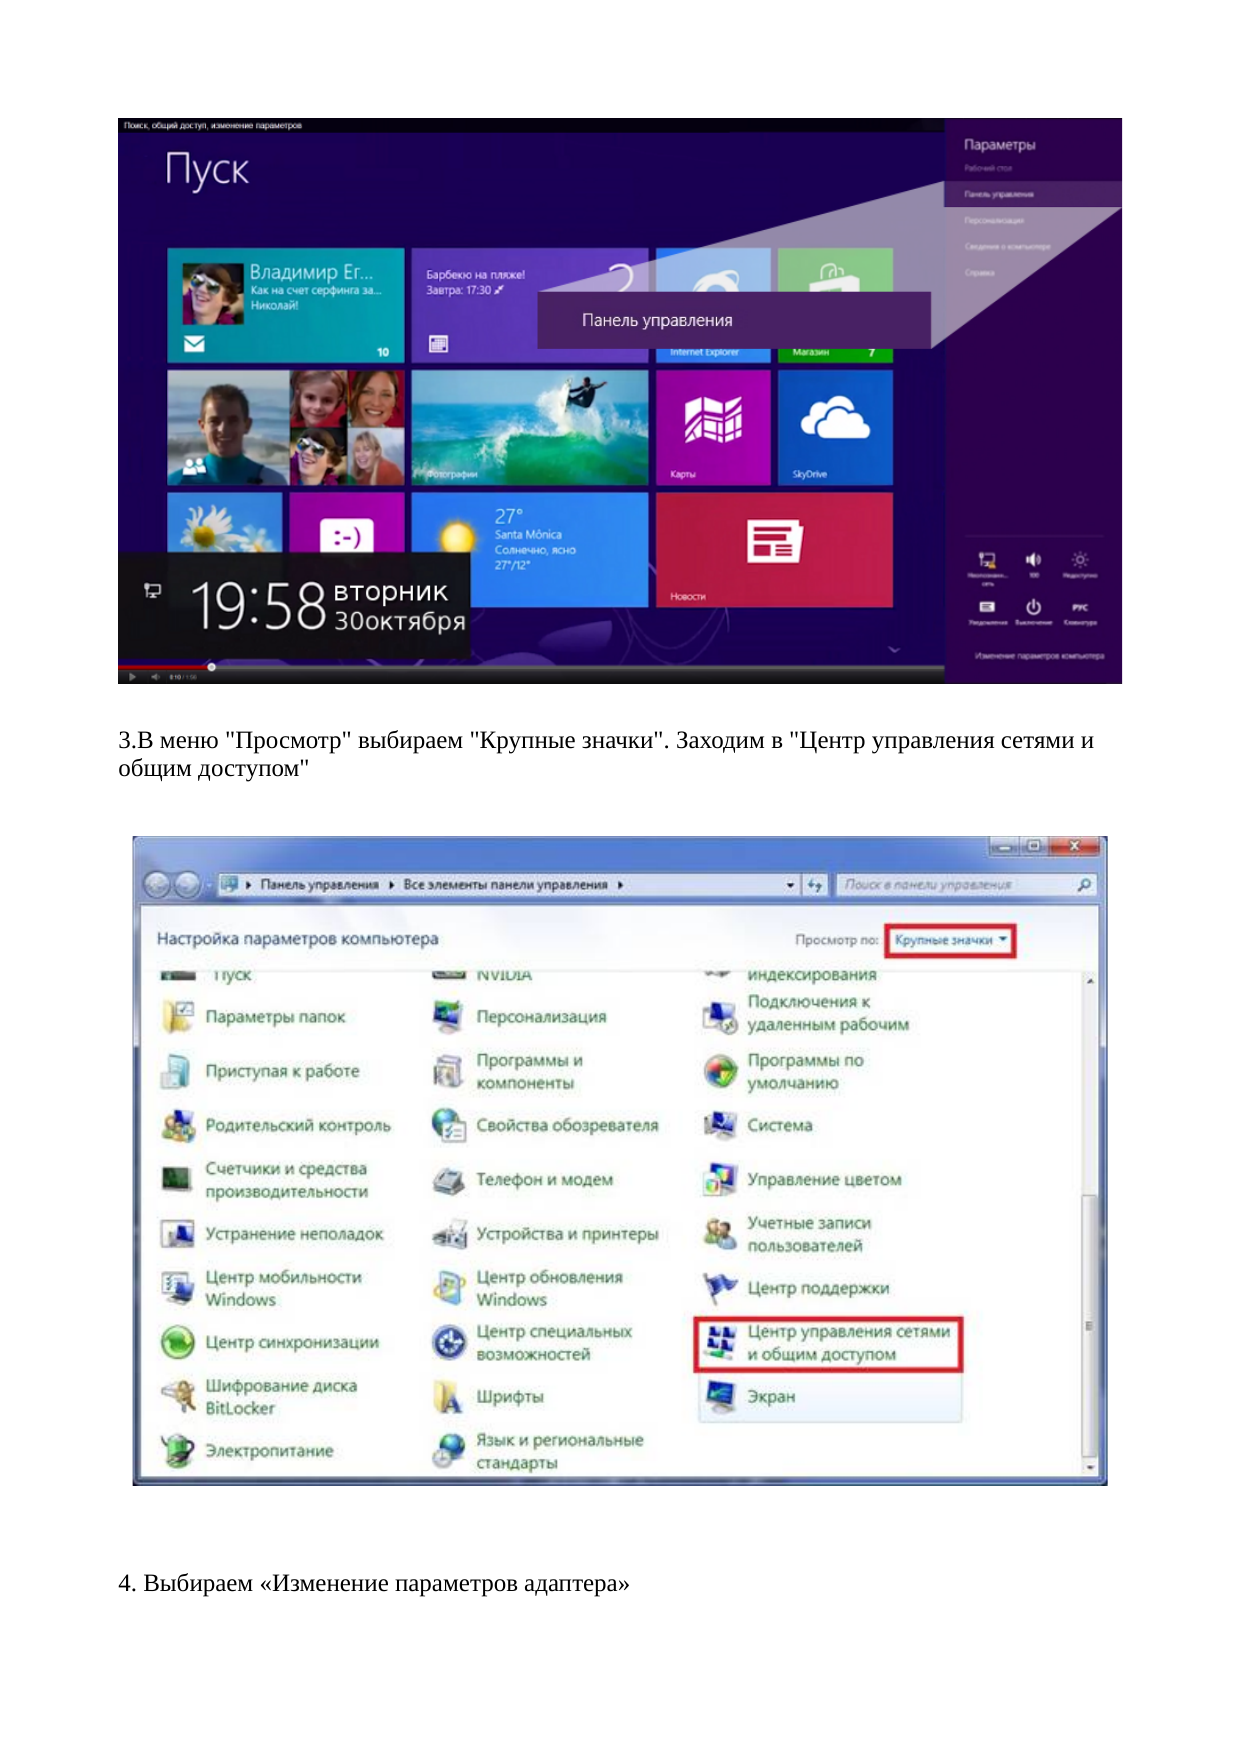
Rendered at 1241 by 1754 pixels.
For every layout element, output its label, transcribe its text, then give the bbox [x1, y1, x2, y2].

text 4. Выбираем «Изменение параметров адаптера» [118, 1568, 1122, 1597]
picture [132, 836, 1108, 1486]
picture [118, 118, 1123, 684]
text 3.В меню "Просмотр" выбираем "Крупные значки". Заходим в "Центр управления сетями и общим доступом" [118, 725, 1122, 782]
